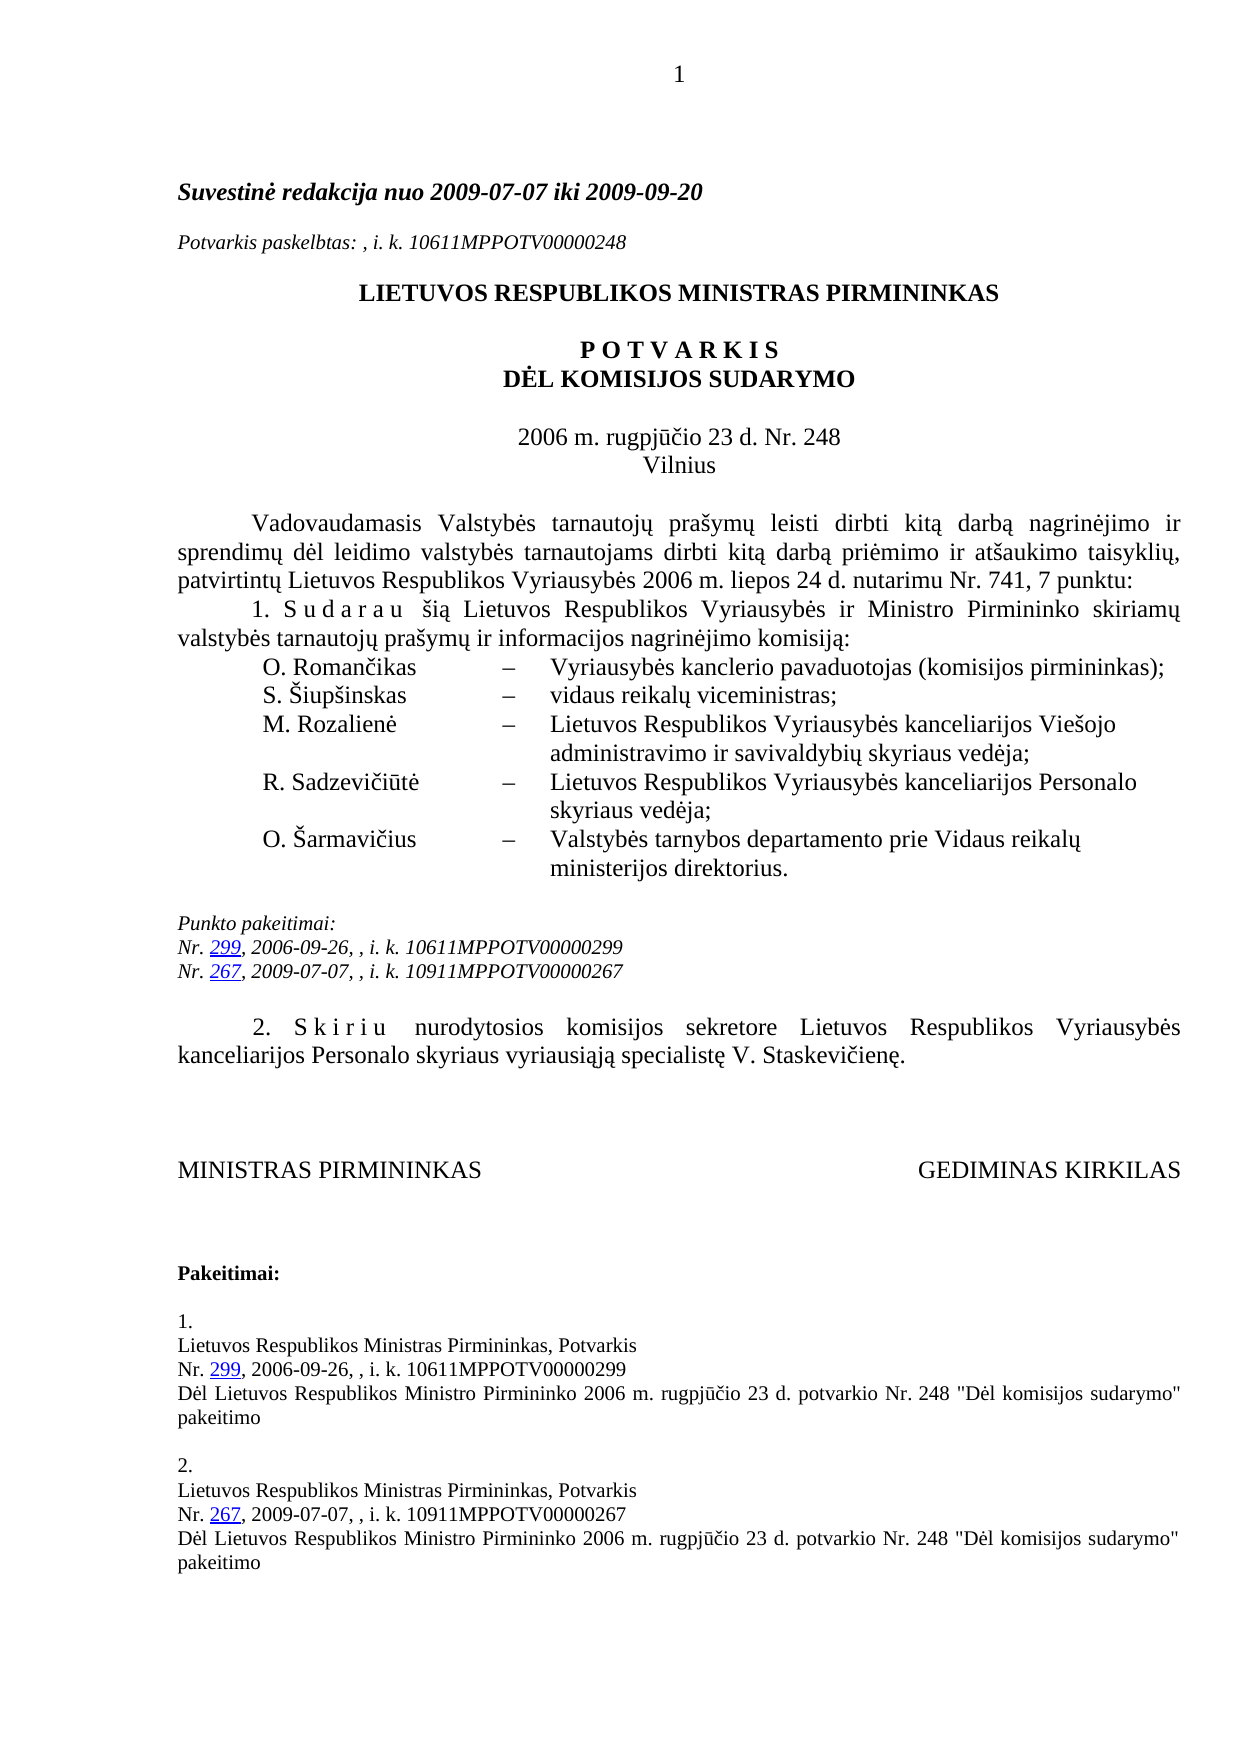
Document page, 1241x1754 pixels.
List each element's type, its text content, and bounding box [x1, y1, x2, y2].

table_header O. Romančikas [177, 652, 491, 681]
text Pakeitimai: [177, 1261, 1181, 1285]
text Nr. 267, 2009-07-07, , i. k. 10911MPPOTV00000267 [177, 1502, 1181, 1526]
table_cell O. Šarmavičius [177, 824, 491, 882]
text Ministras Pirmininkas Gediminas Kirkilas [177, 1155, 1181, 1184]
table_cell M. Rozalienė [177, 709, 491, 767]
table_header – [491, 652, 538, 681]
table_cell Lietuvos Respublikos Vyriausybės kanceliarijos Viešojo administravimo ir savivaldybių skyriaus vedėja; [539, 709, 1181, 767]
text 2. [177, 1453, 1181, 1477]
text Suvestinė redakcija nuo 2009-07-07 iki 2009-09-20 [177, 177, 1181, 206]
text 2. Skiriu nurodytosios komisijos sekretore Lietuvos Respublikos Vyriausybės kanceliarijos Personalo skyriaus vyriausiąją specialistę V. Staskevičienę. [177, 1012, 1181, 1069]
text Nr. 299, 2006-09-26, , i. k. 10611MPPOTV00000299 [177, 1357, 1181, 1381]
table_cell S. Šiupšinskas [177, 681, 491, 709]
text Dėl Lietuvos Respublikos Ministro Pirmininko 2006 m. rugpjūčio 23 d. potvarkio Nr. 248 "Dėl komisijos sudarymo" pakeitimo [177, 1381, 1181, 1429]
text Dėl Lietuvos Respublikos Ministro Pirmininko 2006 m. rugpjūčio 23 d. potvarkio Nr. 248 "Dėl komisijos sudarymo" pakeitimo [177, 1526, 1181, 1574]
table_cell vidaus reikalų viceministras; [539, 681, 1181, 709]
text Potvarkis paskelbtas: , i. k. 10611MPPOTV00000248 [177, 230, 1181, 254]
text Vadovaudamasis Valstybės tarnautojų prašymų leisti dirbti kitą darbą nagrinėjimo ir sprendimų dėl leidimo valstybės tarnautojams dirbti kitą darbą priėmimo ir atšaukimo taisyklių, patvirtintų Lietuvos Respublikos Vyriausybės 2006 m. liepos 24 d. nutarimu Nr. 741, 7 punktu: [177, 508, 1181, 594]
text Lietuvos Respublikos Ministras Pirmininkas, Potvarkis [177, 1333, 1181, 1357]
table_cell Lietuvos Respublikos Vyriausybės kanceliarijos Personalo skyriaus vedėja; [539, 767, 1181, 824]
text Punkto pakeitimai: [177, 911, 1181, 935]
text Nr. 299, 2006-09-26, , i. k. 10611MPPOTV00000299 [177, 935, 1181, 959]
text 1. Sudarau šią Lietuvos Respublikos Vyriausybės ir Ministro Pirmininko skiriamų valstybės tarnautojų prašymų ir informacijos nagrinėjimo komisiją: [177, 594, 1181, 652]
text Lietuvos Respublikos Ministras Pirmininkas, Potvarkis [177, 1477, 1181, 1502]
table_cell Valstybės tarnybos departamento prie Vidaus reikalų ministerijos direktorius. [539, 824, 1181, 882]
text Vilnius [177, 451, 1181, 479]
text LIETUVOS RESPUBLIKOS MINISTRAS PIRMININKAS [177, 278, 1181, 307]
table_header Vyriausybės kanclerio pavaduotojas (komisijos pirmininkas); [539, 652, 1181, 681]
text DĖL KOMISIJOS SUDARYMO [177, 364, 1181, 393]
text 1. [177, 1309, 1181, 1333]
table_cell R. Sadzevičiūtė [177, 767, 491, 824]
text 2006 m. rugpjūčio 23 d. Nr. 248 [177, 422, 1181, 451]
table_cell – [491, 824, 538, 882]
text P O T V A R K I S [177, 336, 1181, 364]
table_cell – [491, 681, 538, 709]
text Nr. 267, 2009-07-07, , i. k. 10911MPPOTV00000267 [177, 959, 1181, 983]
table_cell – [491, 709, 538, 767]
table_cell – [491, 767, 538, 824]
